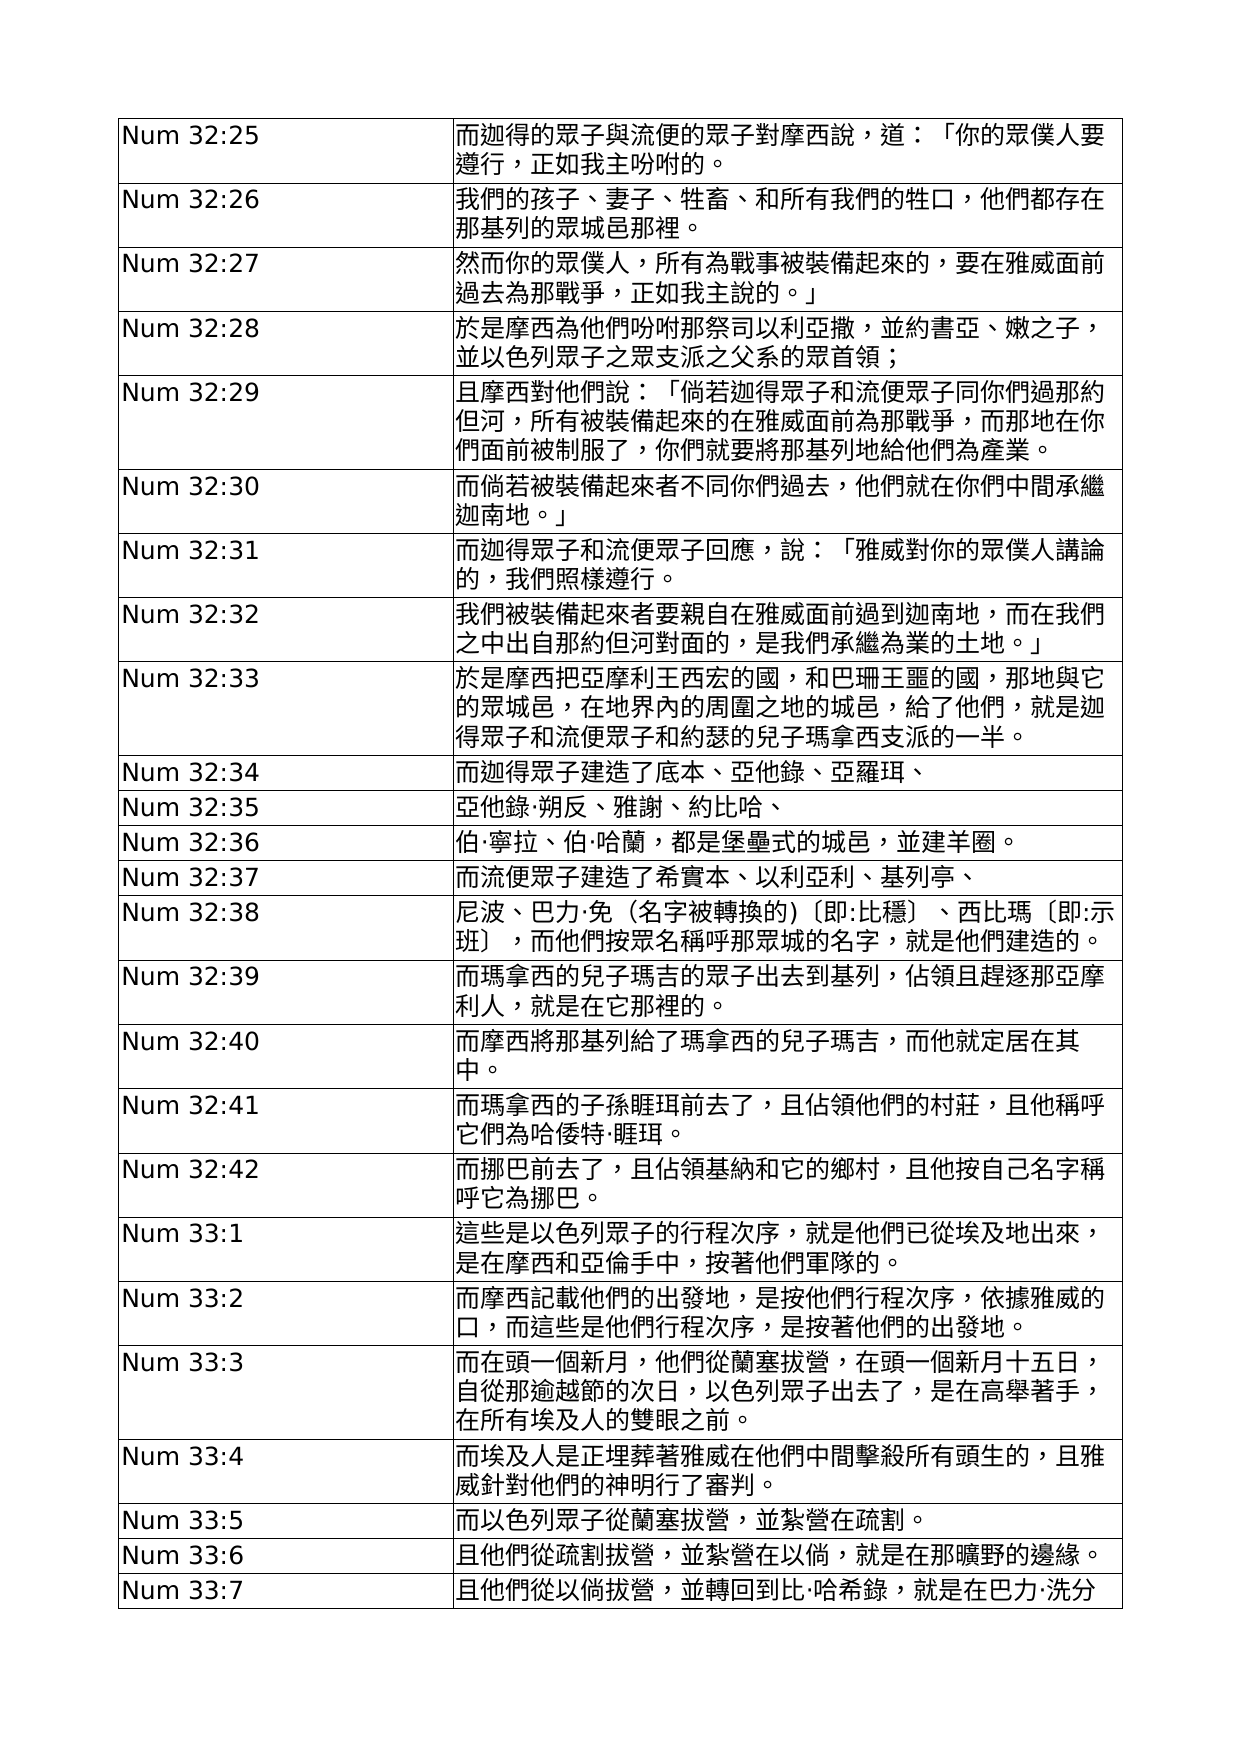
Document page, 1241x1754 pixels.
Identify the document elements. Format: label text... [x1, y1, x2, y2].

table_cell Num 33:1 [119, 1218, 453, 1281]
table_cell Num 33:5 [119, 1504, 453, 1538]
table_cell 而挪巴前去了，且佔領基納和它的鄉村，且他按自己名字稱呼它為挪巴。 [454, 1154, 1122, 1217]
table_cell 亞他錄‧朔反、雅謝、約比哈、 [454, 791, 1122, 825]
table_cell 於是摩西為他們吩咐那祭司以利亞撒，並約書亞、嫩之子，並以色列眾子之眾支派之父系的眾首領； [454, 312, 1122, 375]
table_cell Num 32:28 [119, 312, 453, 375]
table_cell 且摩西對他們說：「倘若迦得眾子和流便眾子同你們過那約但河，所有被裝備起來的在雅威面前為那戰爭，而那地在你們面前被制服了，你們就要將那基列地給他們為產業。 [454, 376, 1122, 469]
table_cell 而迦得眾子建造了底本、亞他錄、亞羅珥、 [454, 756, 1122, 790]
table_cell Num 32:36 [119, 826, 453, 860]
table_cell Num 32:40 [119, 1025, 453, 1088]
table_cell Num 32:37 [119, 861, 453, 895]
table_cell Num 33:6 [119, 1539, 453, 1573]
table_cell Num 33:3 [119, 1346, 453, 1439]
table_cell Num 32:33 [119, 662, 453, 755]
table_cell 而迦得的眾子與流便的眾子對摩西說，道：「你的眾僕人要遵行，正如我主吩咐的。 [454, 119, 1122, 182]
table_cell Num 32:32 [119, 598, 453, 661]
table_cell 而瑪拿西的子孫睚珥前去了，且佔領他們的村莊，且他稱呼它們為哈倭特‧睚珥。 [454, 1089, 1122, 1152]
table_cell Num 32:27 [119, 248, 453, 311]
table_cell 我們的孩子、妻子、牲畜、和所有我們的牲口，他們都存在那基列的眾城邑那裡。 [454, 184, 1122, 247]
table_cell Num 32:26 [119, 184, 453, 247]
table_cell 然而你的眾僕人，所有為戰事被裝備起來的，要在雅威面前過去為那戰爭，正如我主說的。」 [454, 248, 1122, 311]
table_cell Num 33:2 [119, 1282, 453, 1345]
table_cell 而倘若被裝備起來者不同你們過去，他們就在你們中間承繼迦南地。」 [454, 470, 1122, 533]
table_cell 而埃及人是正埋葬著雅威在他們中間擊殺所有頭生的，且雅威針對他們的神明行了審判。 [454, 1440, 1122, 1503]
table_cell 而瑪拿西的兒子瑪吉的眾子出去到基列，佔領且趕逐那亞摩利人，就是在它那裡的。 [454, 961, 1122, 1024]
table_cell 而在頭一個新月，他們從蘭塞拔營，在頭一個新月十五日，自從那逾越節的次日，以色列眾子出去了，是在高舉著手，在所有埃及人的雙眼之前。 [454, 1346, 1122, 1439]
table_cell Num 32:34 [119, 756, 453, 790]
table_cell Num 32:30 [119, 470, 453, 533]
table_cell Num 32:31 [119, 534, 453, 597]
table_cell 於是摩西把亞摩利王西宏的國，和巴珊王噩的國，那地與它的眾城邑，在地界內的周圍之地的城邑，給了他們，就是迦得眾子和流便眾子和約瑟的兒子瑪拿西支派的一半。 [454, 662, 1122, 755]
table_cell 而迦得眾子和流便眾子回應，說：「雅威對你的眾僕人講論的，我們照樣遵行。 [454, 534, 1122, 597]
table_cell 且他們從疏割拔營，並紮營在以倘，就是在那曠野的邊緣。 [454, 1539, 1122, 1573]
table_cell 伯‧寧拉、伯‧哈蘭，都是堡壘式的城邑，並建羊圈。 [454, 826, 1122, 860]
table_cell 而以色列眾子從蘭塞拔營，並紮營在疏割。 [454, 1504, 1122, 1538]
table_cell Num 32:25 [119, 119, 453, 182]
table_cell 這些是以色列眾子的行程次序，就是他們已從埃及地出來，是在摩西和亞倫手中，按著他們軍隊的。 [454, 1218, 1122, 1281]
table_cell Num 32:29 [119, 376, 453, 469]
table_cell Num 32:42 [119, 1154, 453, 1217]
table_cell Num 32:38 [119, 896, 453, 959]
table_cell 而摩西將那基列給了瑪拿西的兒子瑪吉，而他就定居在其中。 [454, 1025, 1122, 1088]
table_cell 尼波、巴力‧免（名字被轉換的)〔即:比穩〕、西比瑪〔即:示班〕，而他們按眾名稱呼那眾城的名字，就是他們建造的。 [454, 896, 1122, 959]
table_cell 而摩西記載他們的出發地，是按他們行程次序，依據雅威的口，而這些是他們行程次序，是按著他們的出發地。 [454, 1282, 1122, 1345]
table_cell Num 33:7 [119, 1574, 453, 1608]
table_cell Num 32:41 [119, 1089, 453, 1152]
table_cell 而流便眾子建造了希實本、以利亞利、基列亭、 [454, 861, 1122, 895]
table_cell Num 32:35 [119, 791, 453, 825]
table_cell Num 33:4 [119, 1440, 453, 1503]
table_cell Num 32:39 [119, 961, 453, 1024]
table_cell 且他們從以倘拔營，並轉回到比‧哈希錄，就是在巴力‧洗分 [454, 1574, 1122, 1608]
table_cell 我們被裝備起來者要親自在雅威面前過到迦南地，而在我們之中出自那約但河對面的，是我們承繼為業的土地。」 [454, 598, 1122, 661]
